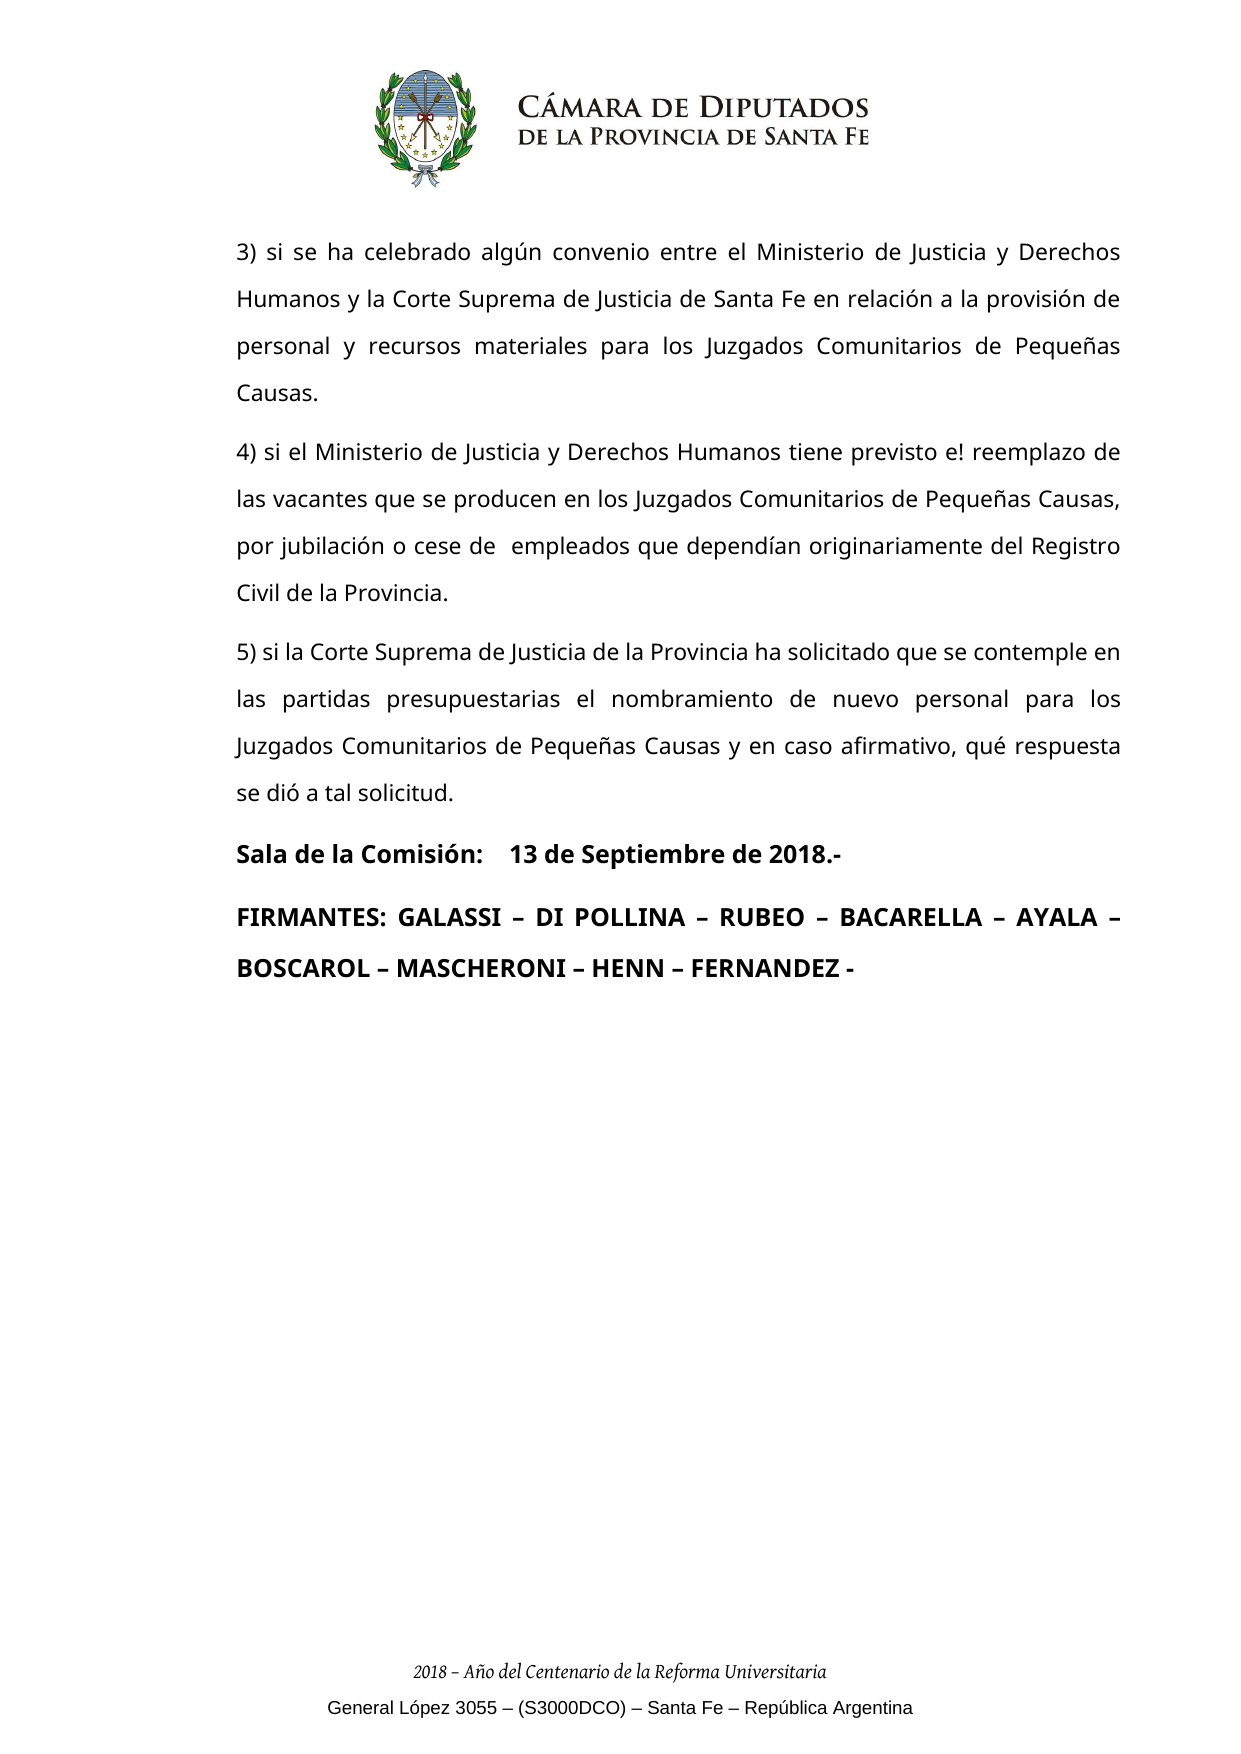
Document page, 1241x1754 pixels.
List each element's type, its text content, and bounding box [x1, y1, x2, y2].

text FIRMANTES: GALASSI – DI POLLINA – RUBEO – BACARELLA – AYALA – BOSCAROL – MASCHERONI – HENN – FERNANDEZ - [236, 900, 1122, 985]
text 5) si la Corte Suprema de Justicia de la Provincia ha solicitado que se contemple en las partidas presupuestarias el nombramiento de nuevo personal para los Juzgados Comunitarios de Pequeñas Causas y en caso afirmativo, qué respuesta se dió a tal solicitud. [236, 636, 1122, 808]
text 4) si el Ministerio de Justicia y Derechos Humanos tiene previsto e! reemplazo de las vacantes que se producen en los Juzgados Comunitarios de Pequeñas Causas, por jubilación o cese de empleados que dependían originariamente del Registro Civil de la Provincia. [236, 436, 1122, 608]
text Sala de la Comisión: 13 de Septiembre de 2018.- [236, 836, 1122, 870]
picture [374, 70, 869, 192]
text 3) si se ha celebrado algún convenio entre el Ministerio de Justicia y Derechos Humanos y la Corte Suprema de Justicia de Santa Fe en relación a la provisión de personal y recursos materiales para los Juzgados Comunitarios de Pequeñas Causas. [236, 236, 1122, 408]
